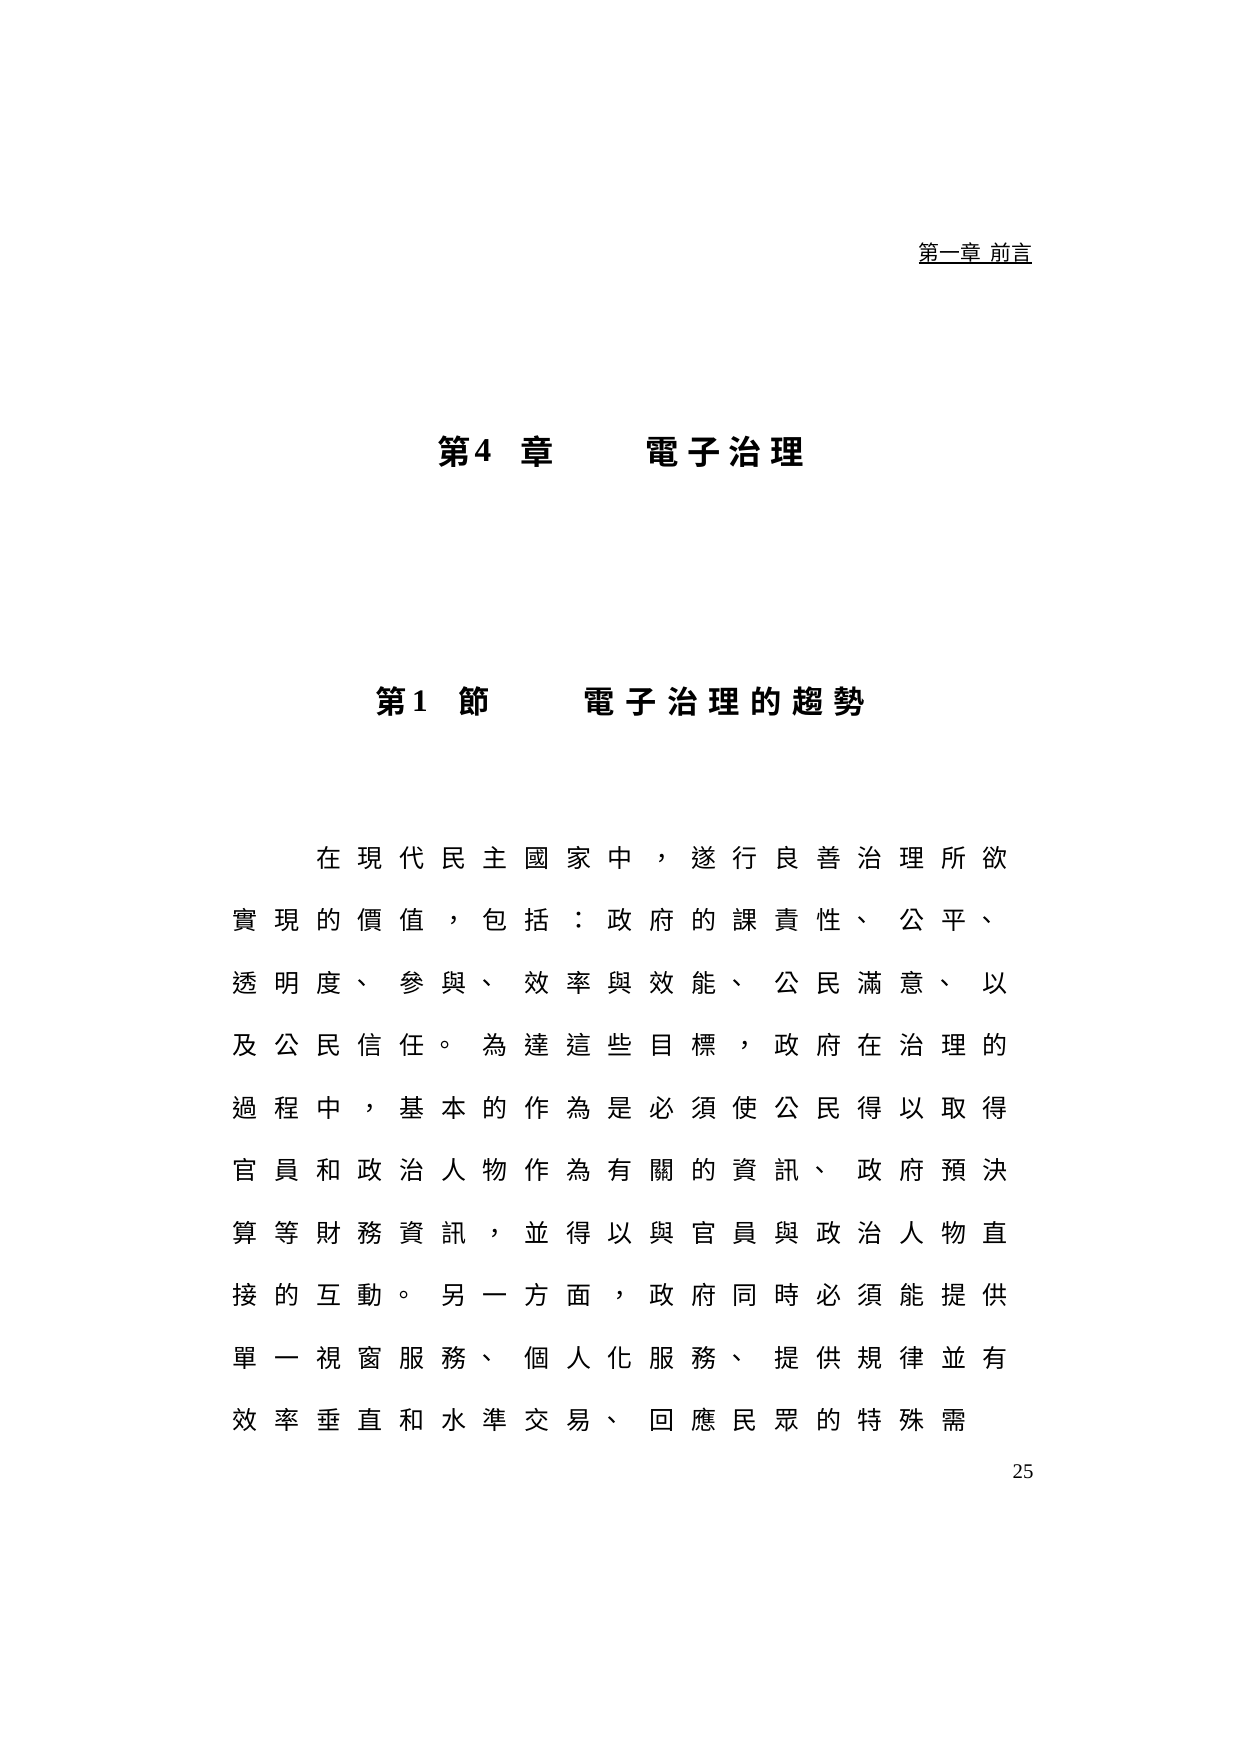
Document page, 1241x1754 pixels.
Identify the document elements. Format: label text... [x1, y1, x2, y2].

list 電子治理的趨勢 [224, 627, 1016, 752]
text 在現代民主國家中，遂行良善治理所欲實現的價值，包括：政府的課責性、公平、透明度、參與、效率與效能、公民滿意、以及公民信任。為達這些目標，政府在治理的過程中，基本的作為是必須使公民得以取得官員和政治人物作為有關的資訊、政府預決算等財務資訊，並得以與官員與政治人物直接的互動。另一方面，政府同時必須能提供單一視窗服務、個人化服務、提供規律並有效率垂直和水準交易、回應民眾的特殊需 [224, 814, 1016, 1439]
list 電子治理 [224, 377, 1016, 502]
